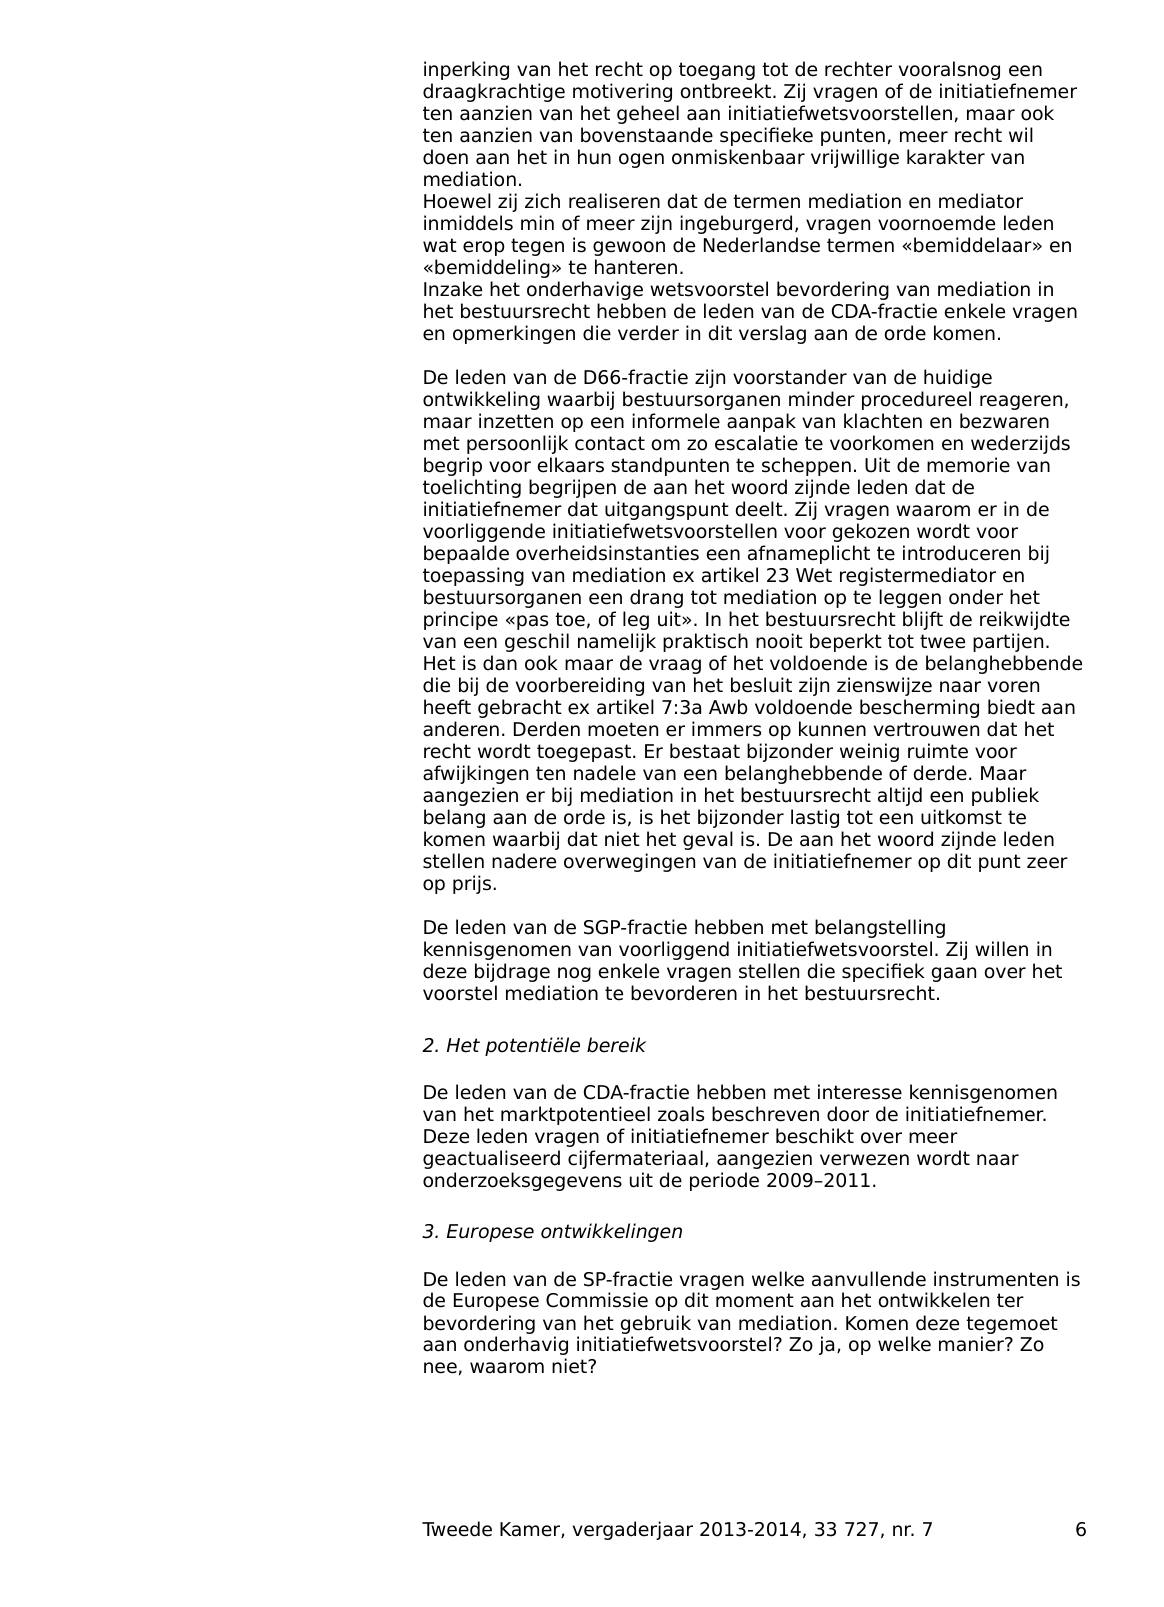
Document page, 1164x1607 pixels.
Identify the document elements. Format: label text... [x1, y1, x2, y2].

text De leden van de SP-fractie vragen welke aanvullende instrumenten is de Europese Commissie op dit moment aan het ontwikkelen ter bevordering van het gebruik van mediation. Komen deze tegemoet aan onderhavig initiatiefwetsvoorstel? Zo ja, op welke manier? Zo nee, waarom niet? [422, 1268, 1087, 1378]
text inperking van het recht op toegang tot de rechter vooralsnog een draagkrachtige motivering ontbreekt. Zij vragen of de initiatiefnemer ten aanzien van het geheel aan initiatiefwetsvoorstellen, maar ook ten aanzien van bovenstaande specifieke punten, meer recht wil doen aan het in hun ogen onmiskenbaar vrijwillige karakter van mediation. [422, 59, 1087, 191]
text De leden van de D66-fractie zijn voorstander van de huidige ontwikkeling waarbij bestuursorganen minder procedureel reageren, maar inzetten op een informele aanpak van klachten en bezwaren met persoonlijk contact om zo escalatie te voorkomen en wederzijds begrip voor elkaars standpunten te scheppen. Uit de memorie van toelichting begrijpen de aan het woord zijnde leden dat de initiatiefnemer dat uitgangspunt deelt. Zij vragen waarom er in de voorliggende initiatiefwetsvoorstellen voor gekozen wordt voor bepaalde overheidsinstanties een afnameplicht te introduceren bij toepassing van mediation ex artikel 23 Wet registermediator en bestuursorganen een drang tot mediation op te leggen onder het principe «pas toe, of leg uit». In het bestuursrecht blijft de reikwijdte van een geschil namelijk praktisch nooit beperkt tot twee partijen. Het is dan ook maar de vraag of het voldoende is de belanghebbende die bij de voorbereiding van het besluit zijn zienswijze naar voren heeft gebracht ex artikel 7:3a Awb voldoende bescherming biedt aan anderen. Derden moeten er immers op kunnen vertrouwen dat het recht wordt toegepast. Er bestaat bijzonder weinig ruimte voor afwijkingen ten nadele van een belanghebbende of derde. Maar aangezien er bij mediation in het bestuursrecht altijd een publiek belang aan de orde is, is het bijzonder lastig tot een uitkomst te komen waarbij dat niet het geval is. De aan het woord zijnde leden stellen nadere overwegingen van de initiatiefnemer op dit punt zeer op prijs. [422, 367, 1087, 894]
subtitle 2. Het potentiële bereik [422, 1034, 1087, 1057]
text Hoewel zij zich realiseren dat de termen mediation en mediator inmiddels min of meer zijn ingeburgerd, vragen voornoemde leden wat erop tegen is gewoon de Nederlandse termen «bemiddelaar» en «bemiddeling» te hanteren. [422, 191, 1087, 279]
text Inzake het onderhavige wetsvoorstel bevordering van mediation in het bestuursrecht hebben de leden van de CDA-fractie enkele vragen en opmerkingen die verder in dit verslag aan de orde komen. [422, 279, 1087, 345]
text De leden van de CDA-fractie hebben met interesse kennisgenomen van het marktpotentieel zoals beschreven door de initiatiefnemer. Deze leden vragen of initiatiefnemer beschikt over meer geactualiseerd cijfermateriaal, aangezien verwezen wordt naar onderzoeksgegevens uit de periode 2009–2011. [422, 1082, 1087, 1191]
subtitle 3. Europese ontwikkelingen [422, 1221, 1087, 1243]
text De leden van de SGP-fractie hebben met belangstelling kennisgenomen van voorliggend initiatiefwetsvoorstel. Zij willen in deze bijdrage nog enkele vragen stellen die specifiek gaan over het voorstel mediation te bevorderen in het bestuursrecht. [422, 917, 1087, 1004]
